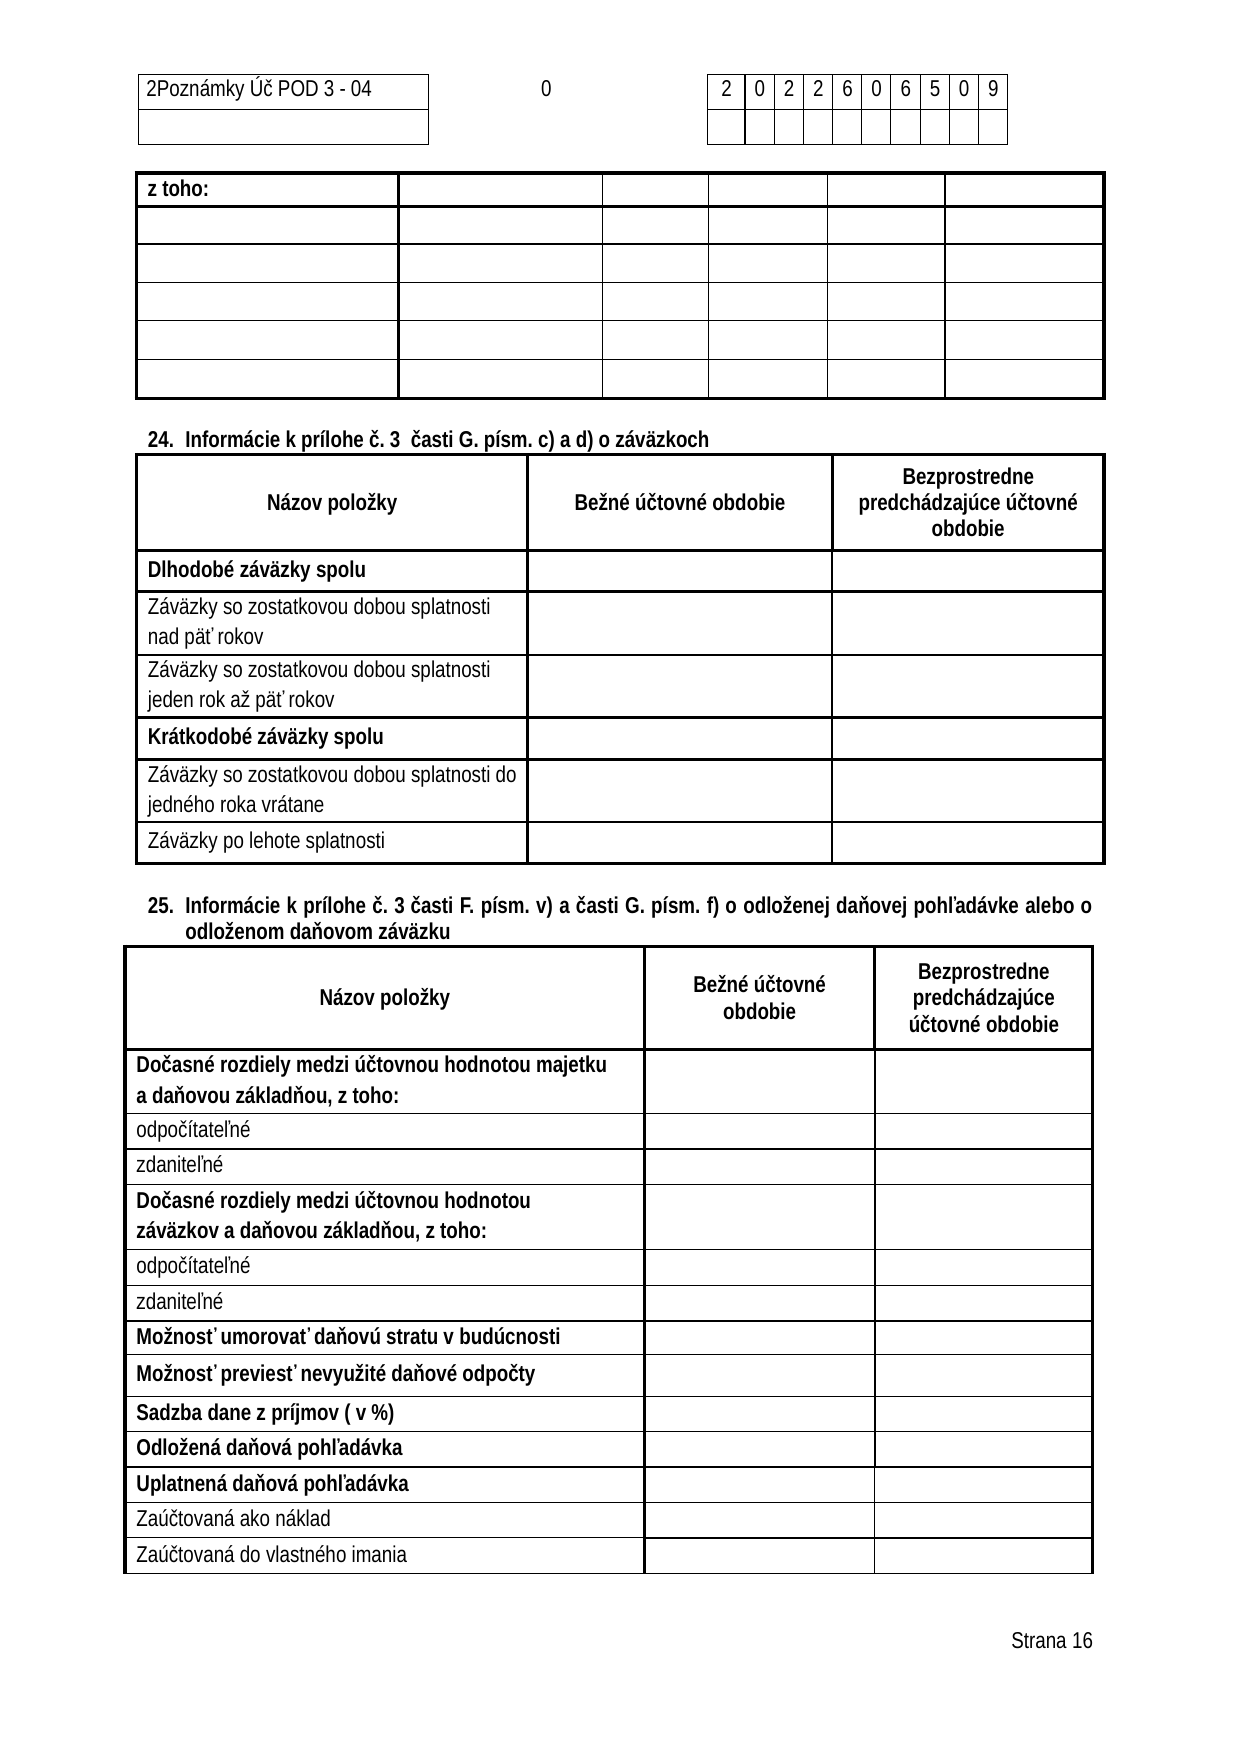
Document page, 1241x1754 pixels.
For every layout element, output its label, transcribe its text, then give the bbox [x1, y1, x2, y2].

table_cell [646, 1185, 874, 1249]
table_cell [876, 1286, 1091, 1320]
table_cell [400, 208, 602, 243]
table_cell [646, 1539, 874, 1573]
table_cell [876, 1150, 1091, 1183]
table_cell [138, 245, 397, 282]
table_cell [529, 823, 831, 862]
table_cell Krátkodobé záväzky spolu [138, 719, 526, 757]
table_cell [138, 208, 397, 243]
table_cell Možnosť previesť nevyužité daňové odpočty [127, 1355, 643, 1396]
table_header Názov položky [127, 948, 643, 1048]
table_cell Dočasné rozdiely medzi účtovnou hodnotou záväzkov a daňovou základňou, z toho: [127, 1185, 643, 1249]
table_cell [646, 1503, 874, 1537]
table_cell [709, 321, 827, 358]
table_cell [875, 1468, 1091, 1502]
table_cell [709, 175, 827, 205]
table_cell [603, 245, 708, 282]
table_cell Záväzky so zostatkovou dobou splatnosti jeden rok až päť rokov [138, 656, 526, 716]
table_cell [646, 1397, 874, 1431]
table_cell [876, 1397, 1091, 1431]
table_cell [709, 360, 827, 397]
table_cell [828, 321, 944, 358]
table_cell [828, 245, 944, 282]
table_cell [400, 283, 602, 320]
table_cell [646, 1150, 874, 1183]
table_header Bežné účtovné obdobie [529, 456, 831, 549]
table_cell [646, 1468, 874, 1502]
table_cell [646, 1051, 874, 1113]
table_cell [833, 761, 1102, 821]
table_cell [529, 552, 831, 590]
table_cell [876, 1250, 1091, 1284]
table_cell Záväzky so zostatkovou dobou splatnosti do jedného roka vrátane [138, 761, 526, 821]
table_cell [603, 283, 708, 320]
table_cell [876, 1114, 1091, 1148]
table_cell Sadzba dane z príjmov ( v %) [127, 1397, 643, 1431]
table_cell [709, 208, 827, 243]
table_cell [833, 593, 1102, 653]
table_cell [946, 245, 1102, 282]
table_cell [400, 360, 602, 397]
table_cell Záväzky so zostatkovou dobou splatnosti nad päť rokov [138, 593, 526, 653]
table_cell [400, 245, 602, 282]
table_cell Dlhodobé záväzky spolu [138, 552, 526, 590]
table_cell [709, 283, 827, 320]
table_cell [646, 1286, 874, 1320]
table_cell [876, 1185, 1091, 1249]
table_cell [833, 719, 1102, 757]
table_cell [603, 321, 708, 358]
table_cell [946, 283, 1102, 320]
table_cell Zaúčtovaná ako náklad [127, 1503, 643, 1537]
table_cell [138, 360, 397, 397]
table_cell [876, 1322, 1091, 1354]
table_header Názov položky [138, 456, 526, 549]
table_cell [946, 360, 1102, 397]
table_cell [946, 321, 1102, 358]
table_cell [400, 321, 602, 358]
table_cell [876, 1051, 1091, 1113]
table_cell odpočítateľné [127, 1114, 643, 1148]
table_cell [876, 1432, 1091, 1466]
table_cell [529, 761, 831, 821]
table_cell [875, 1539, 1091, 1573]
table_header Bežné účtovné obdobie [646, 948, 873, 1048]
table_cell Uplatnená daňová pohľadávka [127, 1468, 643, 1502]
table_cell [400, 175, 602, 205]
table_cell [833, 656, 1102, 716]
table_header Bezprostredne predchádzajúce účtovné obdobie [834, 456, 1102, 549]
table_cell zdaniteľné [127, 1150, 643, 1183]
table_cell Odložená daňová pohľadávka [127, 1432, 643, 1466]
table_cell [603, 208, 708, 243]
table_cell [646, 1322, 874, 1354]
table_cell z toho: [138, 175, 397, 205]
table_cell [603, 175, 708, 205]
table_cell [833, 552, 1102, 590]
table_cell [876, 1355, 1091, 1396]
table_cell [646, 1432, 874, 1466]
table_cell Dočasné rozdiely medzi účtovnou hodnotou majetku a daňovou základňou, z toho: [127, 1051, 643, 1113]
table_cell [946, 208, 1102, 243]
table_cell [138, 283, 397, 320]
table_cell [875, 1503, 1091, 1537]
table_cell Možnosť umorovať daňovú stratu v budúcnosti [127, 1322, 643, 1354]
table_cell [709, 245, 827, 282]
table_cell Zaúčtovaná do vlastného imania [127, 1538, 643, 1573]
table_cell [138, 321, 397, 358]
table_cell [646, 1250, 874, 1284]
table_cell [828, 208, 944, 243]
table_cell [828, 283, 944, 320]
table_header Bezprostredne predchádzajúce účtovné obdobie [876, 948, 1091, 1048]
table_cell [603, 360, 708, 397]
table_cell [529, 719, 831, 757]
table_cell [529, 593, 831, 653]
table_cell [946, 175, 1102, 205]
table_cell odpočítateľné [127, 1250, 643, 1284]
table_cell [646, 1114, 874, 1148]
table_cell [828, 175, 944, 205]
table_cell [529, 656, 831, 716]
table_cell [833, 823, 1102, 862]
title Informácie k prílohe č. 3 časti F. písm. v) a časti G. písm. f) o odloženej daňovej pohľadávke alebo o odloženom daňovom záväzku [148, 892, 1093, 944]
title Informácie k prílohe č. 3 časti G. písm. c) a d) o záväzkoch [148, 426, 1093, 453]
table_cell zdaniteľné [127, 1286, 643, 1320]
table_cell [646, 1355, 874, 1396]
table_cell [828, 360, 944, 397]
table_cell Záväzky po lehote splatnosti [138, 823, 526, 862]
